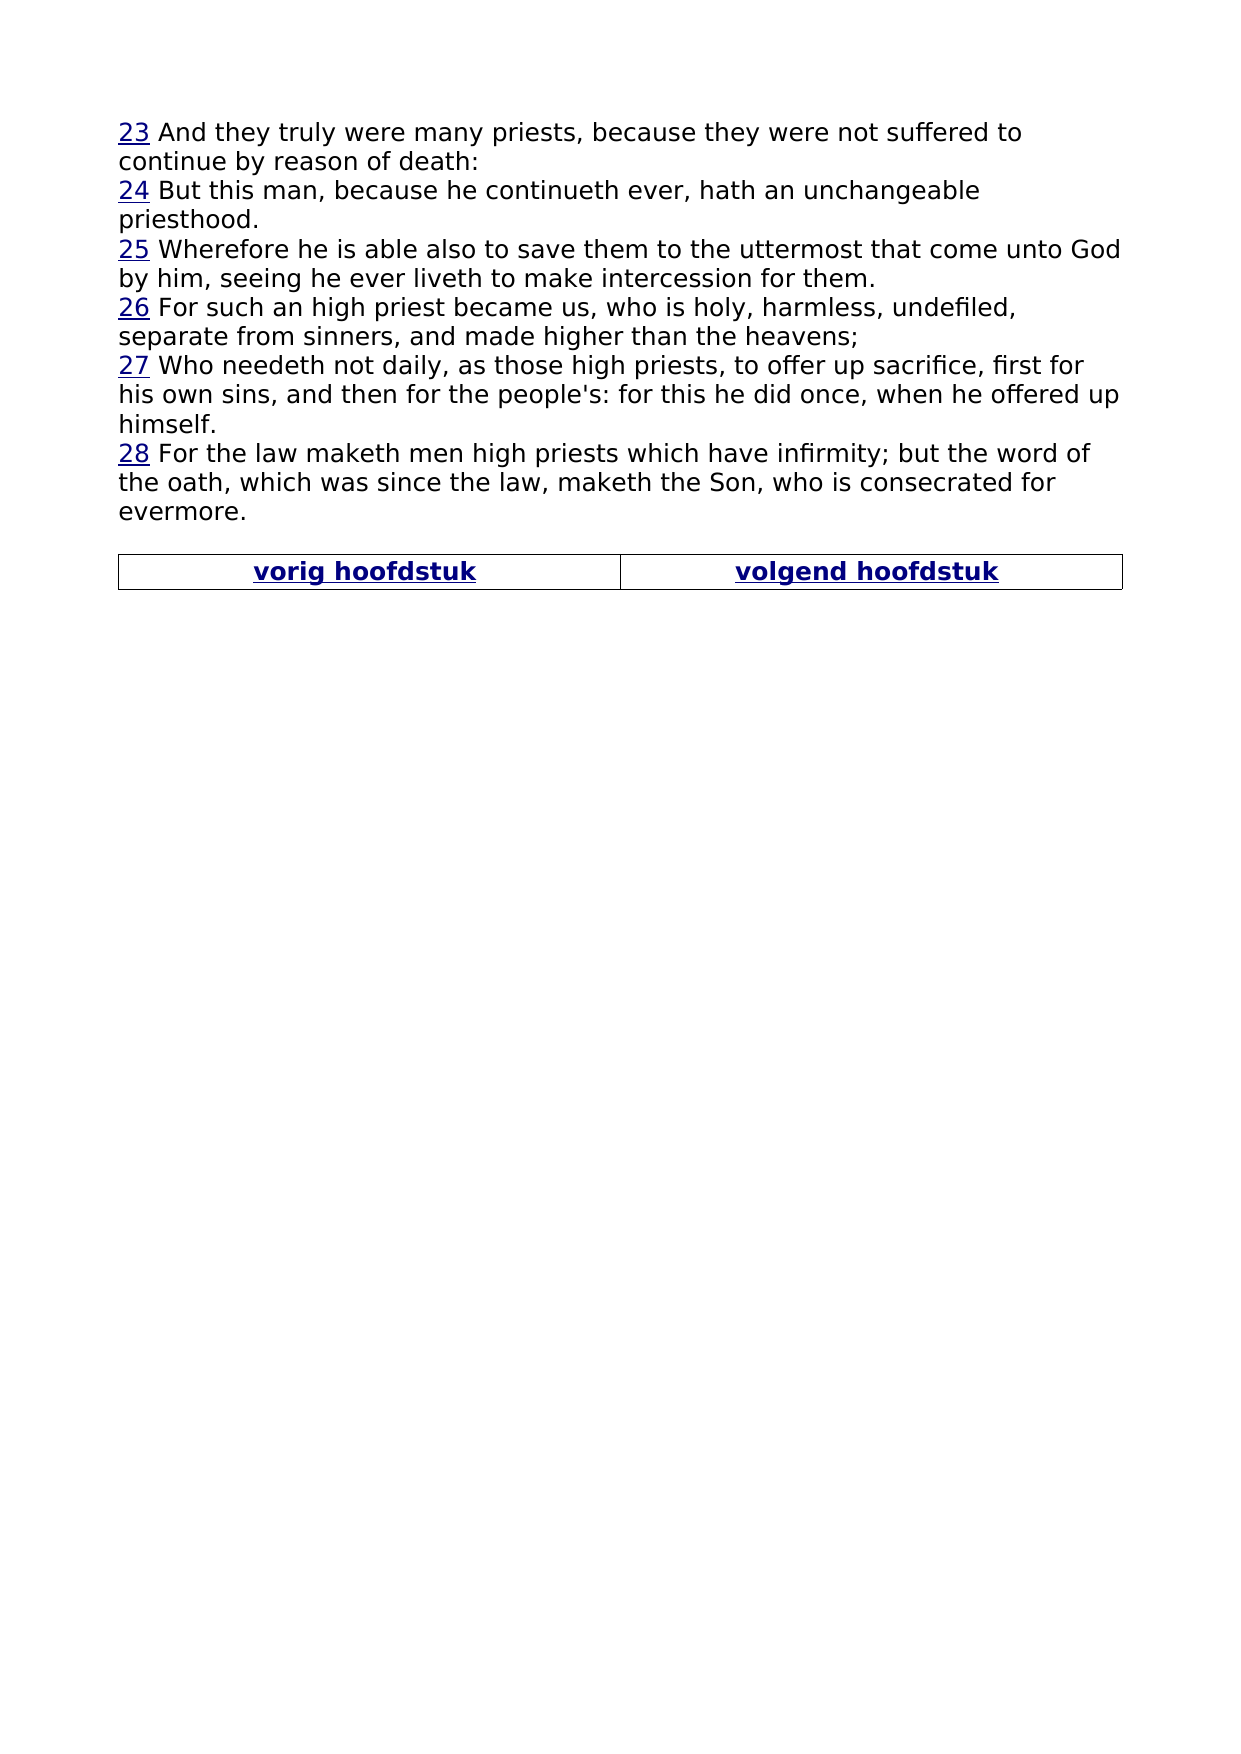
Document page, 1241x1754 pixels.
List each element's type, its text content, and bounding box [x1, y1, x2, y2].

text 23 And they truly were many priests, because they were not suffered to continue by reason of death: 24 But this man, because he continueth ever, hath an unchangeable priesthood. 25 Wherefore he is able also to save them to the uttermost that come unto God by him, seeing he ever liveth to make intercession for them. 26 For such an high priest became us, who is holy, harmless, undefiled, separate from sinners, and made higher than the heavens; 27 Who needeth not daily, as those high priests, to offer up sacrifice, first for his own sins, and then for the people's: for this he did once, when he offered up himself. 28 For the law maketh men high priests which have infirmity; but the word of the oath, which was since the law, maketh the Son, who is consecrated for evermore. [118, 118, 1122, 526]
table_header vorig hoofdstuk [119, 555, 620, 589]
table_header volgend hoofdstuk [621, 555, 1122, 589]
